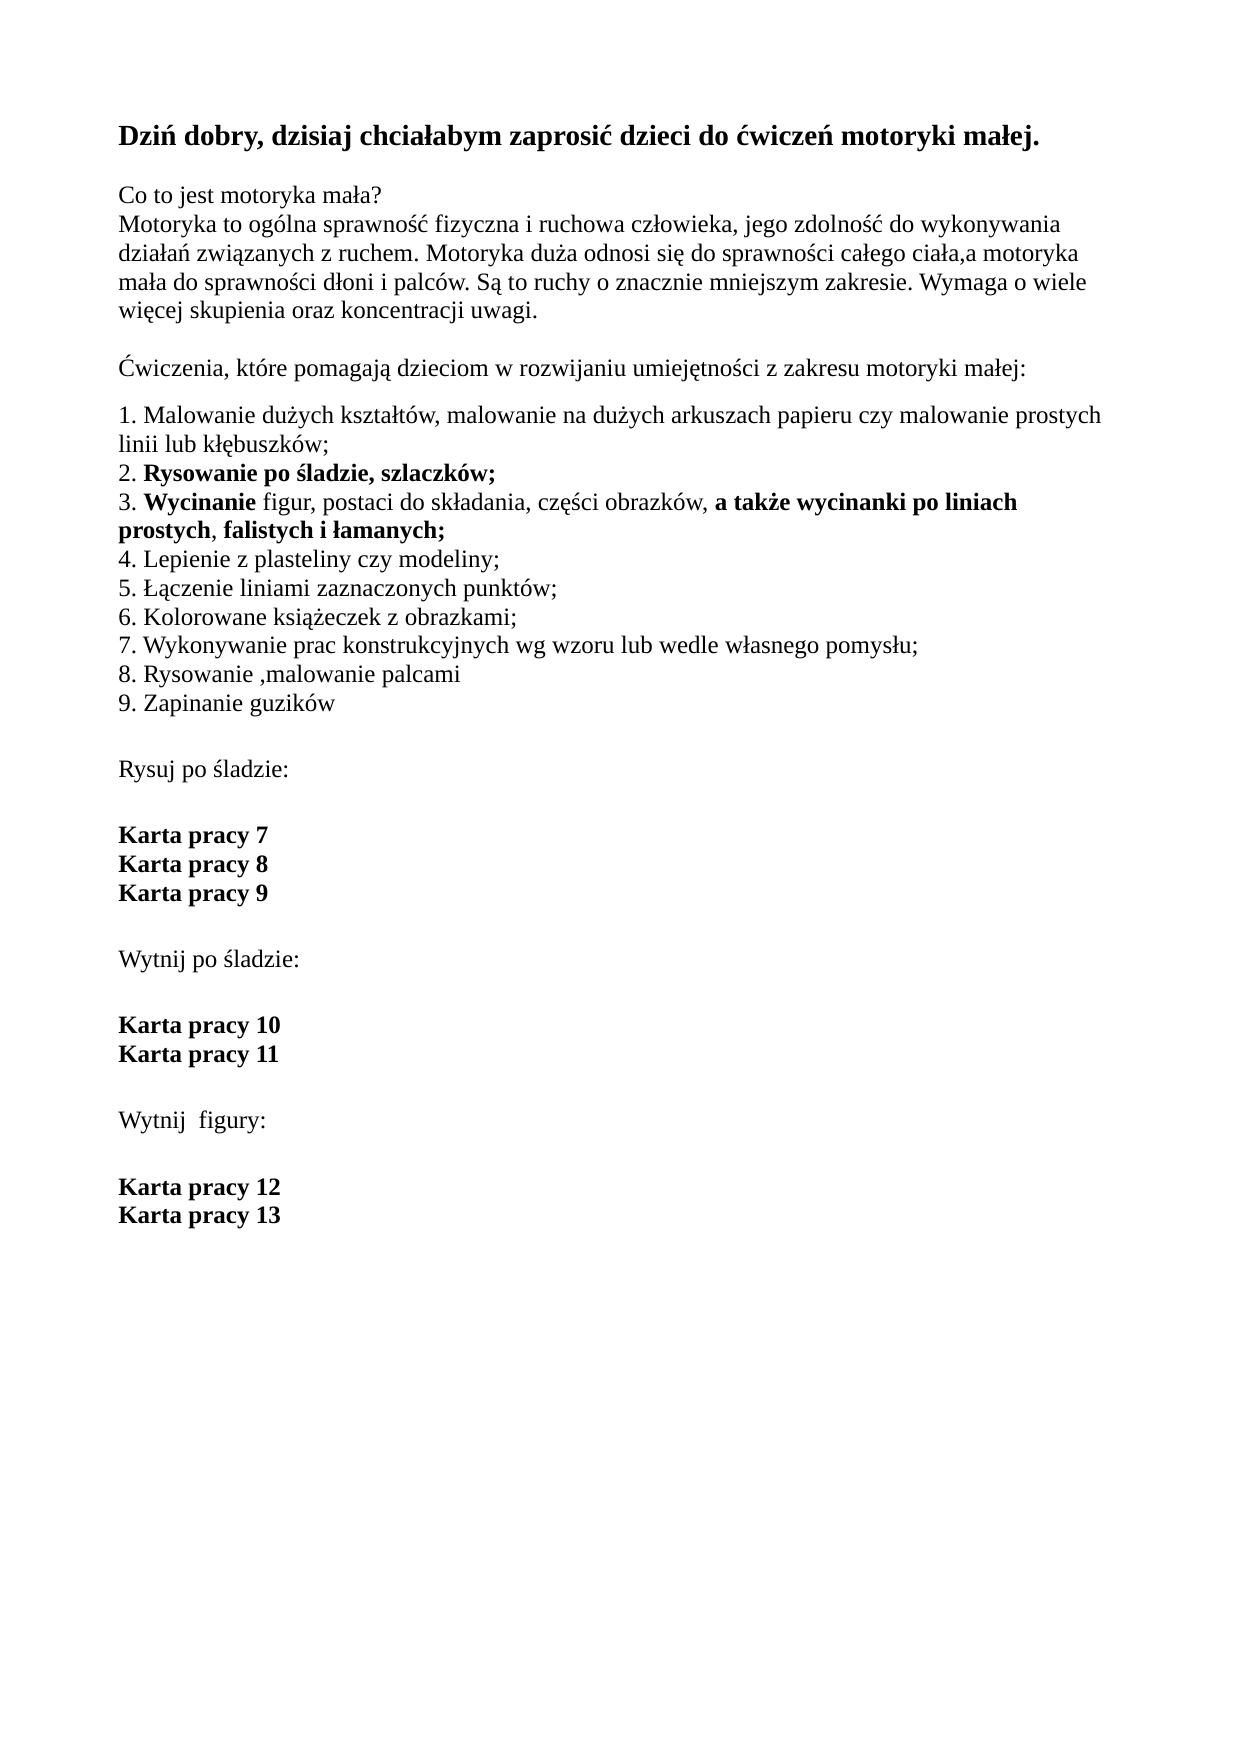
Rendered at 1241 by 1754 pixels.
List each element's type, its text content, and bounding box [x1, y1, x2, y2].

text Karta pracy 7 Karta pracy 8 Karta pracy 9 [118, 820, 1122, 907]
text Co to jest motoryka mała? [118, 180, 1122, 209]
subtitle Dziń dobry, dzisiaj chciałabym zaprosić dzieci do ćwiczeń motoryki małej. [118, 118, 1122, 152]
text Ćwiczenia, które pomagają dzieciom w rozwijaniu umiejętności z zakresu motoryki małej: [118, 353, 1122, 382]
text Rysuj po śladzie: [118, 754, 1122, 783]
text Motoryka to ogólna sprawność fizyczna i ruchowa człowieka, jego zdolność do wykonywania działań związanych z ruchem. Motoryka duża odnosi się do sprawności całego ciała,a motoryka mała do sprawności dłoni i palców. Są to ruchy o znacznie mniejszym zakresie. Wymaga o wiele więcej skupienia oraz koncentracji uwagi. [118, 209, 1122, 324]
text Wytnij figury: [118, 1105, 1122, 1134]
text Karta pracy 10 Karta pracy 11 [118, 1010, 1122, 1068]
text 1. Malowanie dużych kształtów, malowanie na dużych arkuszach papieru czy malowanie prostych linii lub kłębuszków; 2. Rysowanie po śladzie, szlaczków; 3. Wycinanie figur, postaci do składania, części obrazków, a także wycinanki po liniach prostych, falistych i łamanych; 4. Lepienie z plasteliny czy modeliny; 5. Łączenie liniami zaznaczonych punktów; 6. Kolorowane książeczek z obrazkami; 7. Wykonywanie prac konstrukcyjnych wg wzoru lub wedle własnego pomysłu; 8. Rysowanie ,malowanie palcami 9. Zapinanie guzików [118, 400, 1122, 717]
text Karta pracy 12 Karta pracy 13 [118, 1172, 1122, 1229]
text Wytnij po śladzie: [118, 944, 1122, 973]
